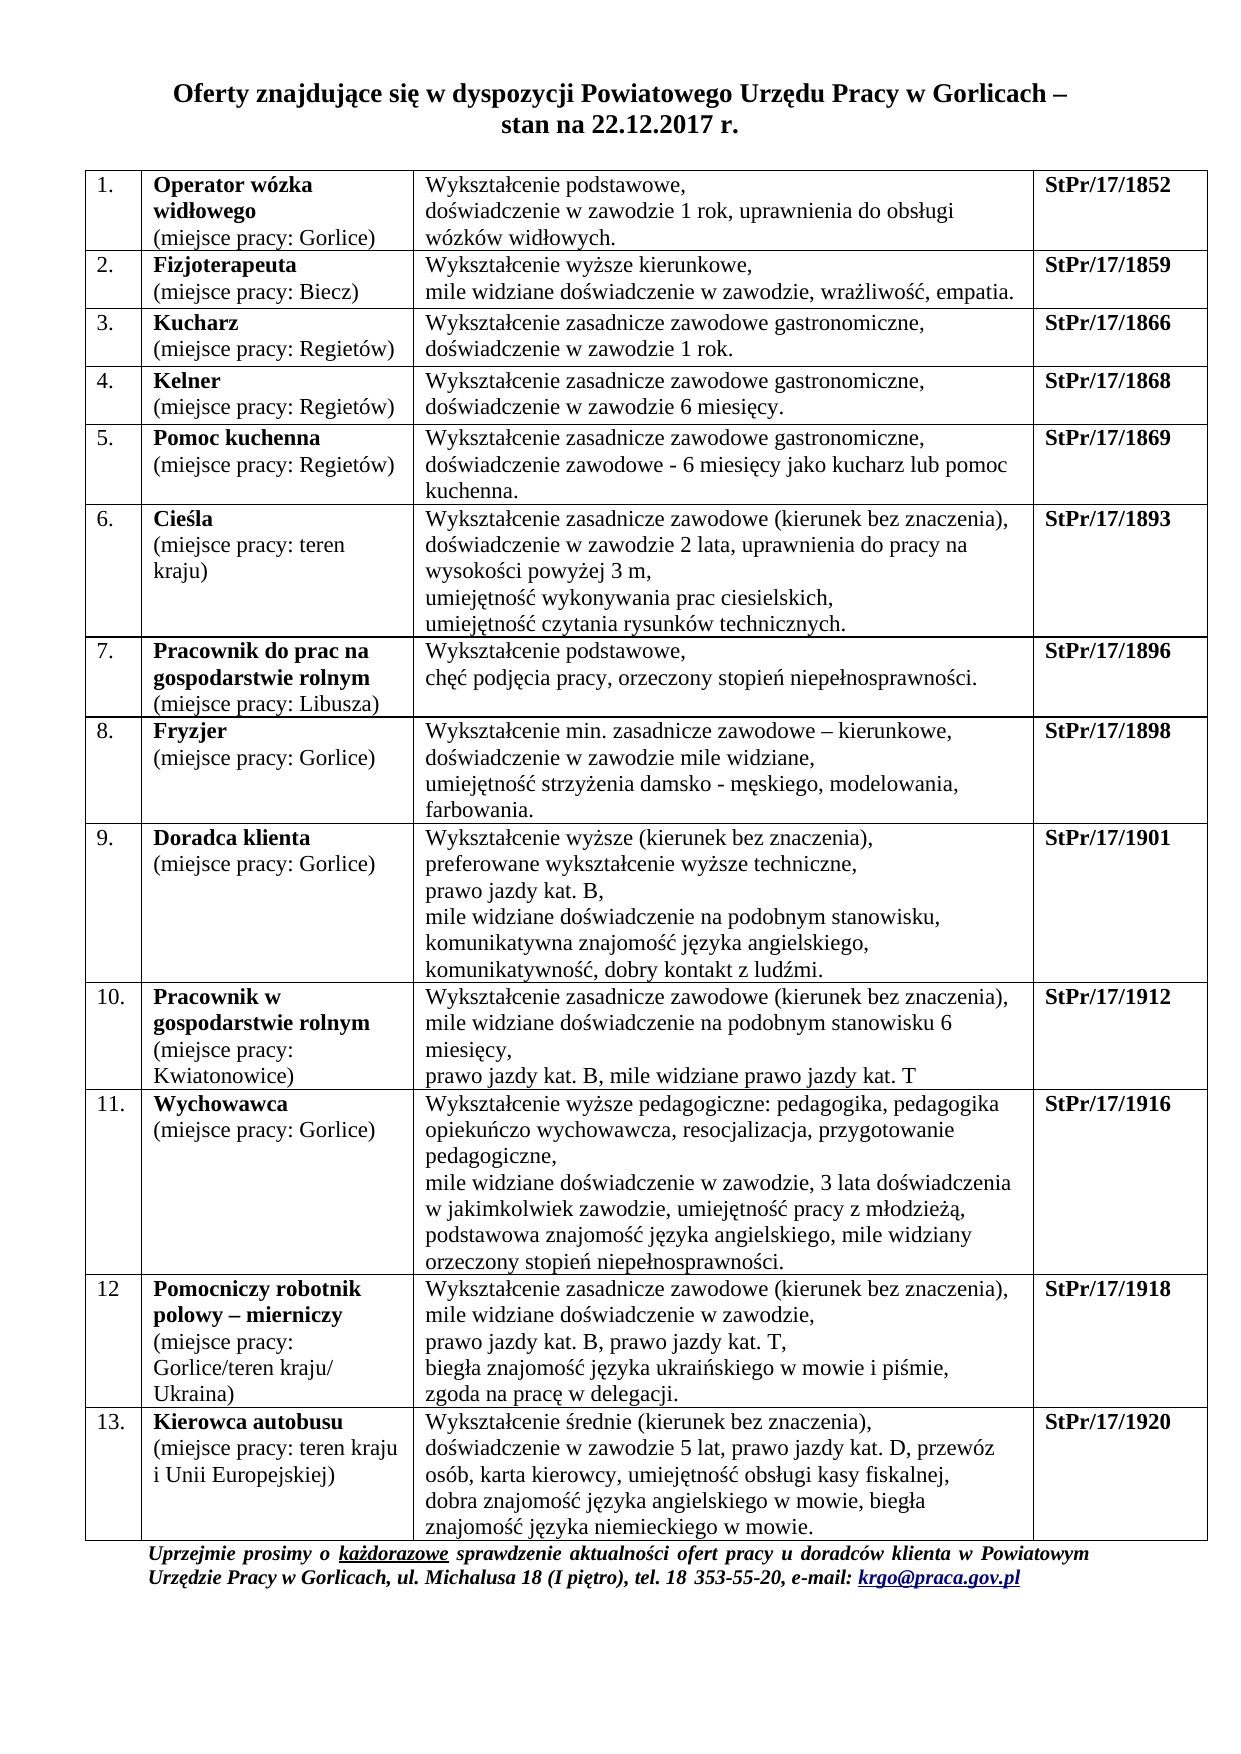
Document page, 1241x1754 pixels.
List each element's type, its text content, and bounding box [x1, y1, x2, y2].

table_cell StPr/17/1901 [1034, 824, 1207, 982]
table_cell StPr/17/1912 [1034, 983, 1207, 1088]
table_cell Fryzjer (miejsce pracy: Gorlice) [142, 718, 413, 823]
table_cell StPr/17/1866 [1034, 309, 1207, 366]
table_cell Wykształcenie średnie (kierunek bez znaczenia), doświadczenie w zawodzie 5 lat, prawo jazdy kat. D, przewóz osób, karta kierowcy, umiejętność obsługi kasy fiskalnej, dobra znajomość języka angielskiego w mowie, biegła znajomość języka niemieckiego w mowie. [414, 1408, 1033, 1540]
table_cell 10. [86, 983, 141, 1088]
table_cell Wykształcenie wyższe kierunkowe, mile widziane doświadczenie w zawodzie, wrażliwość, empatia. [414, 251, 1033, 308]
table_cell Kierowca autobusu (miejsce pracy: teren kraju i Unii Europejskiej) [142, 1408, 413, 1540]
table_cell Kelner (miejsce pracy: Regietów) [142, 367, 413, 423]
table_cell Wykształcenie zasadnicze zawodowe gastronomiczne, doświadczenie zawodowe - 6 miesięcy jako kucharz lub pomoc kuchenna. [414, 425, 1033, 503]
table_header Wykształcenie podstawowe, doświadczenie w zawodzie 1 rok, uprawnienia do obsługi wózków widłowych. [414, 171, 1033, 250]
table_cell StPr/17/1920 [1034, 1408, 1207, 1540]
table_cell Cieśla (miejsce pracy: teren kraju) [142, 505, 413, 636]
table_cell 11. [86, 1090, 141, 1274]
table_cell Pracownik do prac na gospodarstwie rolnym (miejsce pracy: Libusza) [142, 638, 413, 716]
table_cell 13. [86, 1408, 141, 1540]
table_cell Wykształcenie wyższe pedagogiczne: pedagogika, pedagogika opiekuńczo wychowawcza, resocjalizacja, przygotowanie pedagogiczne, mile widziane doświadczenie w zawodzie, 3 lata doświadczenia w jakimkolwiek zawodzie, umiejętność pracy z młodzieżą, podstawowa znajomość języka angielskiego, mile widziany orzeczony stopień niepełnosprawności. [414, 1090, 1033, 1274]
table_cell StPr/17/1896 [1034, 638, 1207, 716]
table_cell 2. [86, 251, 141, 308]
table_cell Wykształcenie zasadnicze zawodowe (kierunek bez znaczenia), doświadczenie w zawodzie 2 lata, uprawnienia do pracy na wysokości powyżej 3 m, umiejętność wykonywania prac ciesielskich, umiejętność czytania rysunków technicznych. [414, 505, 1033, 636]
table_cell Doradca klienta (miejsce pracy: Gorlice) [142, 824, 413, 982]
table_cell Wychowawca (miejsce pracy: Gorlice) [142, 1090, 413, 1274]
table_cell StPr/17/1918 [1034, 1275, 1207, 1407]
table_cell 12 [86, 1275, 141, 1407]
table_cell Wykształcenie zasadnicze zawodowe gastronomiczne, doświadczenie w zawodzie 6 miesięcy. [414, 367, 1033, 423]
table_cell StPr/17/1869 [1034, 425, 1207, 503]
table_cell StPr/17/1916 [1034, 1090, 1207, 1274]
table_cell 4. [86, 367, 141, 423]
text Oferty znajdujące się w dyspozycji Powiatowego Urzędu Pracy w Gorlicach – stan na 22.12.2017 r. [148, 77, 1092, 139]
table_cell 3. [86, 309, 141, 366]
table_cell 8. [86, 718, 141, 823]
text Uprzejmie prosimy o każdorazowe sprawdzenie aktualności ofert pracy u doradców klienta w Powiatowym Urzędzie Pracy w Gorlicach, ul. Michalusa 18 (I piętro), tel. 18 353-55-20, e-mail: krgo@praca.gov.pl [148, 1541, 1092, 1589]
table_cell Wykształcenie zasadnicze zawodowe (kierunek bez znaczenia), mile widziane doświadczenie w zawodzie, prawo jazdy kat. B, prawo jazdy kat. T, biegła znajomość języka ukraińskiego w mowie i piśmie, zgoda na pracę w delegacji. [414, 1275, 1033, 1407]
table_cell 9. [86, 824, 141, 982]
table_cell StPr/17/1898 [1034, 718, 1207, 823]
table_cell Wykształcenie wyższe (kierunek bez znaczenia), preferowane wykształcenie wyższe techniczne, prawo jazdy kat. B, mile widziane doświadczenie na podobnym stanowisku, komunikatywna znajomość języka angielskiego, komunikatywność, dobry kontakt z ludźmi. [414, 824, 1033, 982]
table_cell StPr/17/1893 [1034, 505, 1207, 636]
table_cell Wykształcenie podstawowe, chęć podjęcia pracy, orzeczony stopień niepełnosprawności. [414, 638, 1033, 716]
table_header 1. [86, 171, 141, 250]
table_cell Pomoc kuchenna (miejsce pracy: Regietów) [142, 425, 413, 503]
table_cell Kucharz (miejsce pracy: Regietów) [142, 309, 413, 366]
table_cell Wykształcenie zasadnicze zawodowe (kierunek bez znaczenia), mile widziane doświadczenie na podobnym stanowisku 6 miesięcy, prawo jazdy kat. B, mile widziane prawo jazdy kat. T [414, 983, 1033, 1088]
table_cell 7. [86, 638, 141, 716]
table_cell Pomocniczy robotnik polowy – mierniczy (miejsce pracy: Gorlice/teren kraju/ Ukraina) [142, 1275, 413, 1407]
table_cell 6. [86, 505, 141, 636]
table_cell StPr/17/1868 [1034, 367, 1207, 423]
table_header Operator wózka widłowego (miejsce pracy: Gorlice) [142, 171, 413, 250]
table_header StPr/17/1852 [1034, 171, 1207, 250]
table_cell Fizjoterapeuta (miejsce pracy: Biecz) [142, 251, 413, 308]
table_cell Wykształcenie min. zasadnicze zawodowe – kierunkowe, doświadczenie w zawodzie mile widziane, umiejętność strzyżenia damsko - męskiego, modelowania, farbowania. [414, 718, 1033, 823]
table_cell 5. [86, 425, 141, 503]
table_cell Pracownik w gospodarstwie rolnym (miejsce pracy: Kwiatonowice) [142, 983, 413, 1088]
table_cell Wykształcenie zasadnicze zawodowe gastronomiczne, doświadczenie w zawodzie 1 rok. [414, 309, 1033, 366]
table_cell StPr/17/1859 [1034, 251, 1207, 308]
